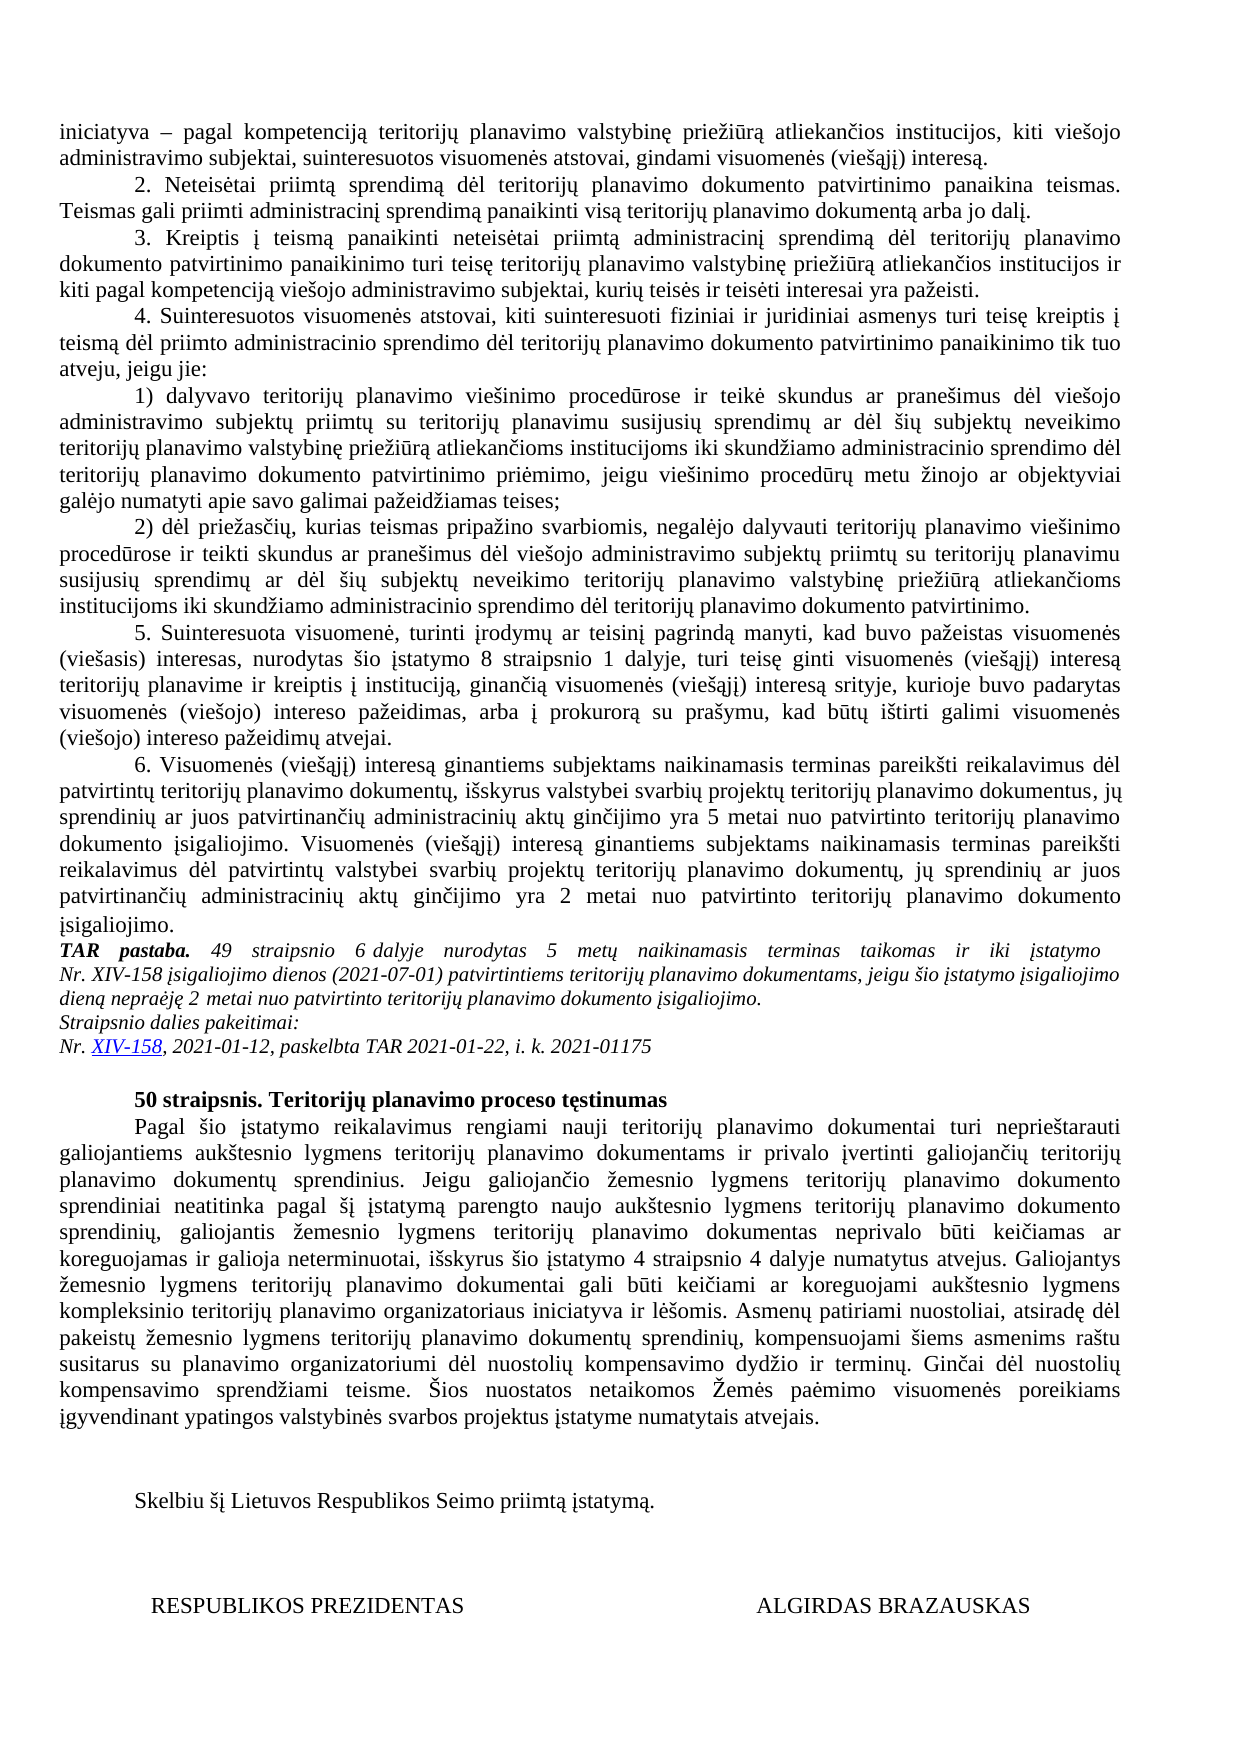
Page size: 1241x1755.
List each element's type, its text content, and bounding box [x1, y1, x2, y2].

text iniciatyva – pagal kompetenciją teritorijų planavimo valstybinę priežiūrą atliekančios institucijos, kiti viešojo administravimo subjektai, suinteresuotos visuomenės atstovai, gindami visuomenės (viešąjį) interesą. [59, 118, 1122, 171]
text 4. Suinteresuotos visuomenės atstovai, kiti suinteresuoti fiziniai ir juridiniai asmenys turi teisę kreiptis į teismą dėl priimto administracinio sprendimo dėl teritorijų planavimo dokumento patvirtinimo panaikinimo tik tuo atveju, jeigu jie: [59, 303, 1122, 382]
text 1) dalyvavo teritorijų planavimo viešinimo procedūrose ir teikė skundus ar pranešimus dėl viešojo administravimo subjektų priimtų su teritorijų planavimu susijusių sprendimų ar dėl šių subjektų neveikimo teritorijų planavimo valstybinę priežiūrą atliekančioms institucijoms iki skundžiamo administracinio sprendimo dėl teritorijų planavimo dokumento patvirtinimo priėmimo, jeigu viešinimo procedūrų metu žinojo ar objektyviai galėjo numatyti apie savo galimai pažeidžiamas teises; [59, 382, 1122, 513]
text TAR pastaba. 49 straipsnio 6 dalyje nurodytas 5 metų naikinamasis terminas taikomas ir iki įstatymo Nr. XIV-158 įsigaliojimo dienos (2021-07-01) patvirtintiems teritorijų planavimo dokumentams, jeigu šio įstatymo įsigaliojimo dieną nepraėję 2 metai nuo patvirtinto teritorijų planavimo dokumento įsigaliojimo. [59, 937, 1122, 1010]
text 3. Kreiptis į teismą panaikinti neteisėtai priimtą administracinį sprendimą dėl teritorijų planavimo dokumento patvirtinimo panaikinimo turi teisę teritorijų planavimo valstybinę priežiūrą atliekančios institucijos ir kiti pagal kompetenciją viešojo administravimo subjektai, kurių teisės ir teisėti interesai yra pažeisti. [59, 223, 1122, 303]
text Pagal šio įstatymo reikalavimus rengiami nauji teritorijų planavimo dokumentai turi neprieštarauti galiojantiems aukštesnio lygmens teritorijų planavimo dokumentams ir privalo įvertinti galiojančių teritorijų planavimo dokumentų sprendinius. Jeigu galiojančio žemesnio lygmens teritorijų planavimo dokumento sprendiniai neatitinka pagal šį įstatymą parengto naujo aukštesnio lygmens teritorijų planavimo dokumento sprendinių, galiojantis žemesnio lygmens teritorijų planavimo dokumentas neprivalo būti keičiamas ar koreguojamas ir galioja neterminuotai, išskyrus šio įstatymo 4 straipsnio 4 dalyje numatytus atvejus. Galiojantys žemesnio lygmens teritorijų planavimo dokumentai gali būti keičiami ar koreguojami aukštesnio lygmens kompleksinio teritorijų planavimo organizatoriaus iniciatyva ir lėšomis. Asmenų patiriami nuostoliai, atsiradę dėl pakeistų žemesnio lygmens teritorijų planavimo dokumentų sprendinių, kompensuojami šiems asmenims raštu susitarus su planavimo organizatoriumi dėl nuostolių kompensavimo dydžio ir terminų. Ginčai dėl nuostolių kompensavimo sprendžiami teisme. Šios nuostatos netaikomos Žemės paėmimo visuomenės poreikiams įgyvendinant ypatingos valstybinės svarbos projektus įstatyme numatytais atvejais. [59, 1113, 1122, 1429]
text Straipsnio dalies pakeitimai: [59, 1010, 1122, 1034]
text Nr. XIV-158, 2021-01-12, paskelbta TAR 2021-01-22, i. k. 2021-01175 [59, 1034, 1122, 1058]
text 2) dėl priežasčių, kurias teismas pripažino svarbiomis, negalėjo dalyvauti teritorijų planavimo viešinimo procedūrose ir teikti skundus ar pranešimus dėl viešojo administravimo subjektų priimtų su teritorijų planavimu susijusių sprendimų ar dėl šių subjektų neveikimo teritorijų planavimo valstybinę priežiūrą atliekančioms institucijoms iki skundžiamo administracinio sprendimo dėl teritorijų planavimo dokumento patvirtinimo. [59, 513, 1122, 619]
text 6. Visuomenės (viešąjį) interesą ginantiems subjektams naikinamasis terminas pareikšti reikalavimus dėl patvirtintų teritorijų planavimo dokumentų, išskyrus valstybei svarbių projektų teritorijų planavimo dokumentus, jų sprendinių ar juos patvirtinančių administracinių aktų ginčijimo yra 5 metai nuo patvirtinto teritorijų planavimo dokumento įsigaliojimo. Visuomenės (viešąjį) interesą ginantiems subjektams naikinamasis terminas pareikšti reikalavimus dėl patvirtintų valstybei svarbių projektų teritorijų planavimo dokumentų, jų sprendinių ar juos patvirtinančių administracinių aktų ginčijimo yra 2 metai nuo patvirtinto teritorijų planavimo dokumento įsigaliojimo. [59, 751, 1122, 937]
text Skelbiu šį Lietuvos Respublikos Seimo priimtą įstatymą. [59, 1487, 1122, 1513]
text RESPUBLIKOS PREZIDENTAS ALGIRDAS BRAZAUSKAS [59, 1592, 1122, 1618]
text 50 straipsnis. Teritorijų planavimo proceso tęstinumas [59, 1087, 1122, 1113]
text 5. Suinteresuota visuomenė, turinti įrodymų ar teisinį pagrindą manyti, kad buvo pažeistas visuomenės (viešasis) interesas, nurodytas šio įstatymo 8 straipsnio 1 dalyje, turi teisę ginti visuomenės (viešąjį) interesą teritorijų planavime ir kreiptis į instituciją, ginančią visuomenės (viešąjį) interesą srityje, kurioje buvo padarytas visuomenės (viešojo) intereso pažeidimas, arba į prokurorą su prašymu, kad būtų ištirti galimi visuomenės (viešojo) intereso pažeidimų atvejai. [59, 619, 1122, 751]
text 2. Neteisėtai priimtą sprendimą dėl teritorijų planavimo dokumento patvirtinimo panaikina teismas. Teismas gali priimti administracinį sprendimą panaikinti visą teritorijų planavimo dokumentą arba jo dalį. [59, 171, 1122, 223]
